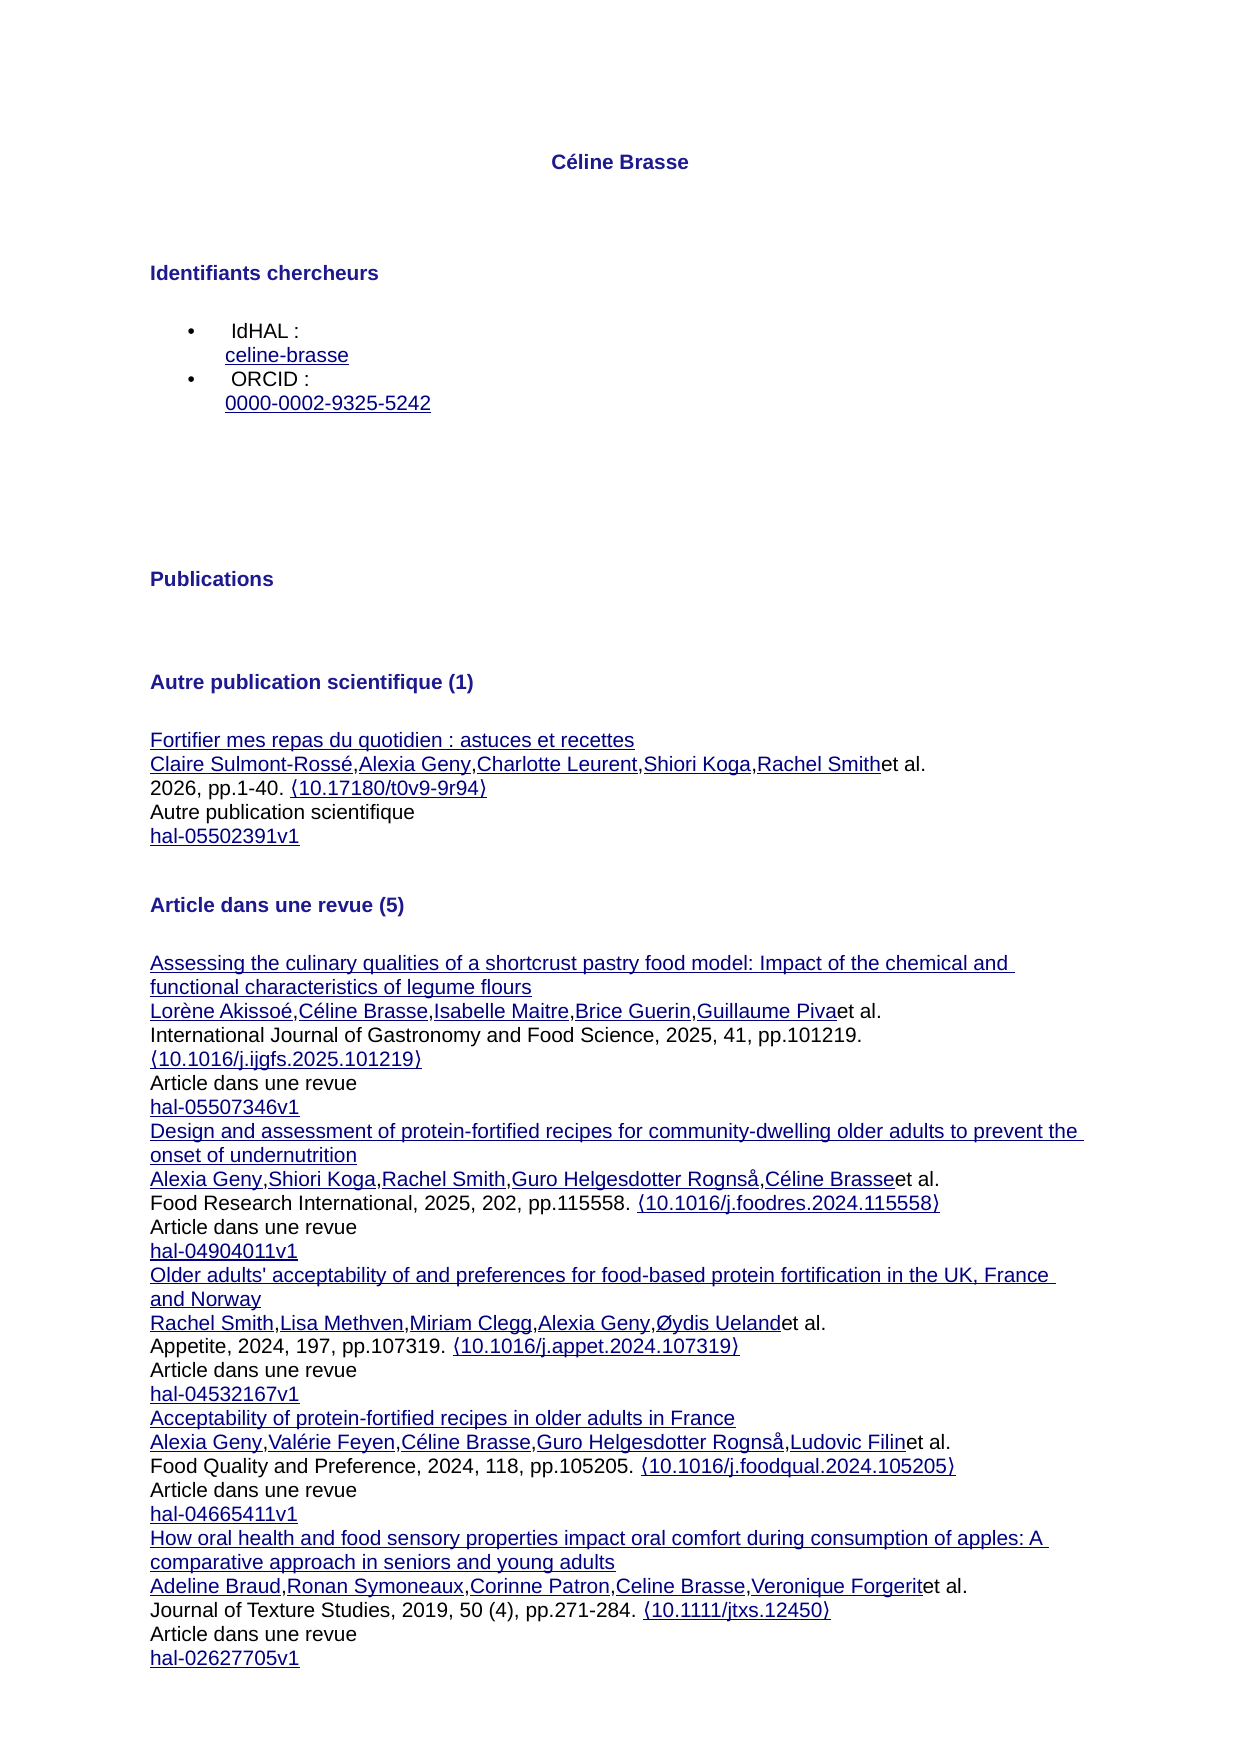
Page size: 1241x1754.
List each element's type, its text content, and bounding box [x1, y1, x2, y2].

subtitle Article dans une revue (5) [150, 893, 1090, 917]
table_cell Older adults' acceptability of and preferences for food-based protein fortification in the UK, France and Norway Rachel Smith,Lisa Methven,Miriam Clegg,Alexia Geny,Øydis Uelandet al. Appetite, 2024, 197, pp.107319. ⟨10.1016/j.appet.2024.107319⟩ Article dans une revue hal-04532167v1 [150, 1263, 1090, 1406]
list 0000-0002-9325-5242 [187, 391, 1090, 414]
subtitle Identifiants chercheurs [150, 260, 1090, 284]
table_header Assessing the culinary qualities of a shortcrust pastry food model: Impact of the chemical and functional characteristics of legume flours Lorène Akissoé,Céline Brasse,Isabelle Maitre,Brice Guerin,Guillaume Pivaet al. International Journal of Gastronomy and Food Science, 2025, 41, pp.101219. ⟨10.1016/j.ijgfs.2025.101219⟩ Article dans une revue hal-05507346v1 [150, 951, 1090, 1119]
table_cell Acceptability of protein-fortified recipes in older adults in France Alexia Geny,Valérie Feyen,Céline Brasse,Guro Helgesdotter Rognså,Ludovic Filinet al. Food Quality and Preference, 2024, 118, pp.105205. ⟨10.1016/j.foodqual.2024.105205⟩ Article dans une revue hal-04665411v1 [150, 1406, 1090, 1526]
list celine-brasse [187, 343, 1090, 367]
list ORCID : [187, 367, 1090, 391]
table_cell Design and assessment of protein-fortified recipes for community-dwelling older adults to prevent the onset of undernutrition Alexia Geny,Shiori Koga,Rachel Smith,Guro Helgesdotter Rognså,Céline Brasseet al. Food Research International, 2025, 202, pp.115558. ⟨10.1016/j.foodres.2024.115558⟩ Article dans une revue hal-04904011v1 [150, 1119, 1090, 1262]
subtitle Autre publication scientifique (1) [150, 670, 1090, 694]
subtitle Céline Brasse [150, 150, 1090, 174]
subtitle Publications [150, 567, 1090, 591]
list IdHAL : [187, 319, 1090, 343]
table_header Fortifier mes repas du quotidien : astuces et recettes Claire Sulmont-Rossé,Alexia Geny,Charlotte Leurent,Shiori Koga,Rachel Smithet al. 2026, pp.1-40. ⟨10.17180/t0v9-9r94⟩ Autre publication scientifique hal-05502391v1 [150, 728, 1090, 848]
table_cell How oral health and food sensory properties impact oral comfort during consumption of apples: A comparative approach in seniors and young adults Adeline Braud,Ronan Symoneaux,Corinne Patron,Celine Brasse,Veronique Forgeritet al. Journal of Texture Studies, 2019, 50 (4), pp.271-284. ⟨10.1111/jtxs.12450⟩ Article dans une revue hal-02627705v1 [150, 1526, 1090, 1670]
